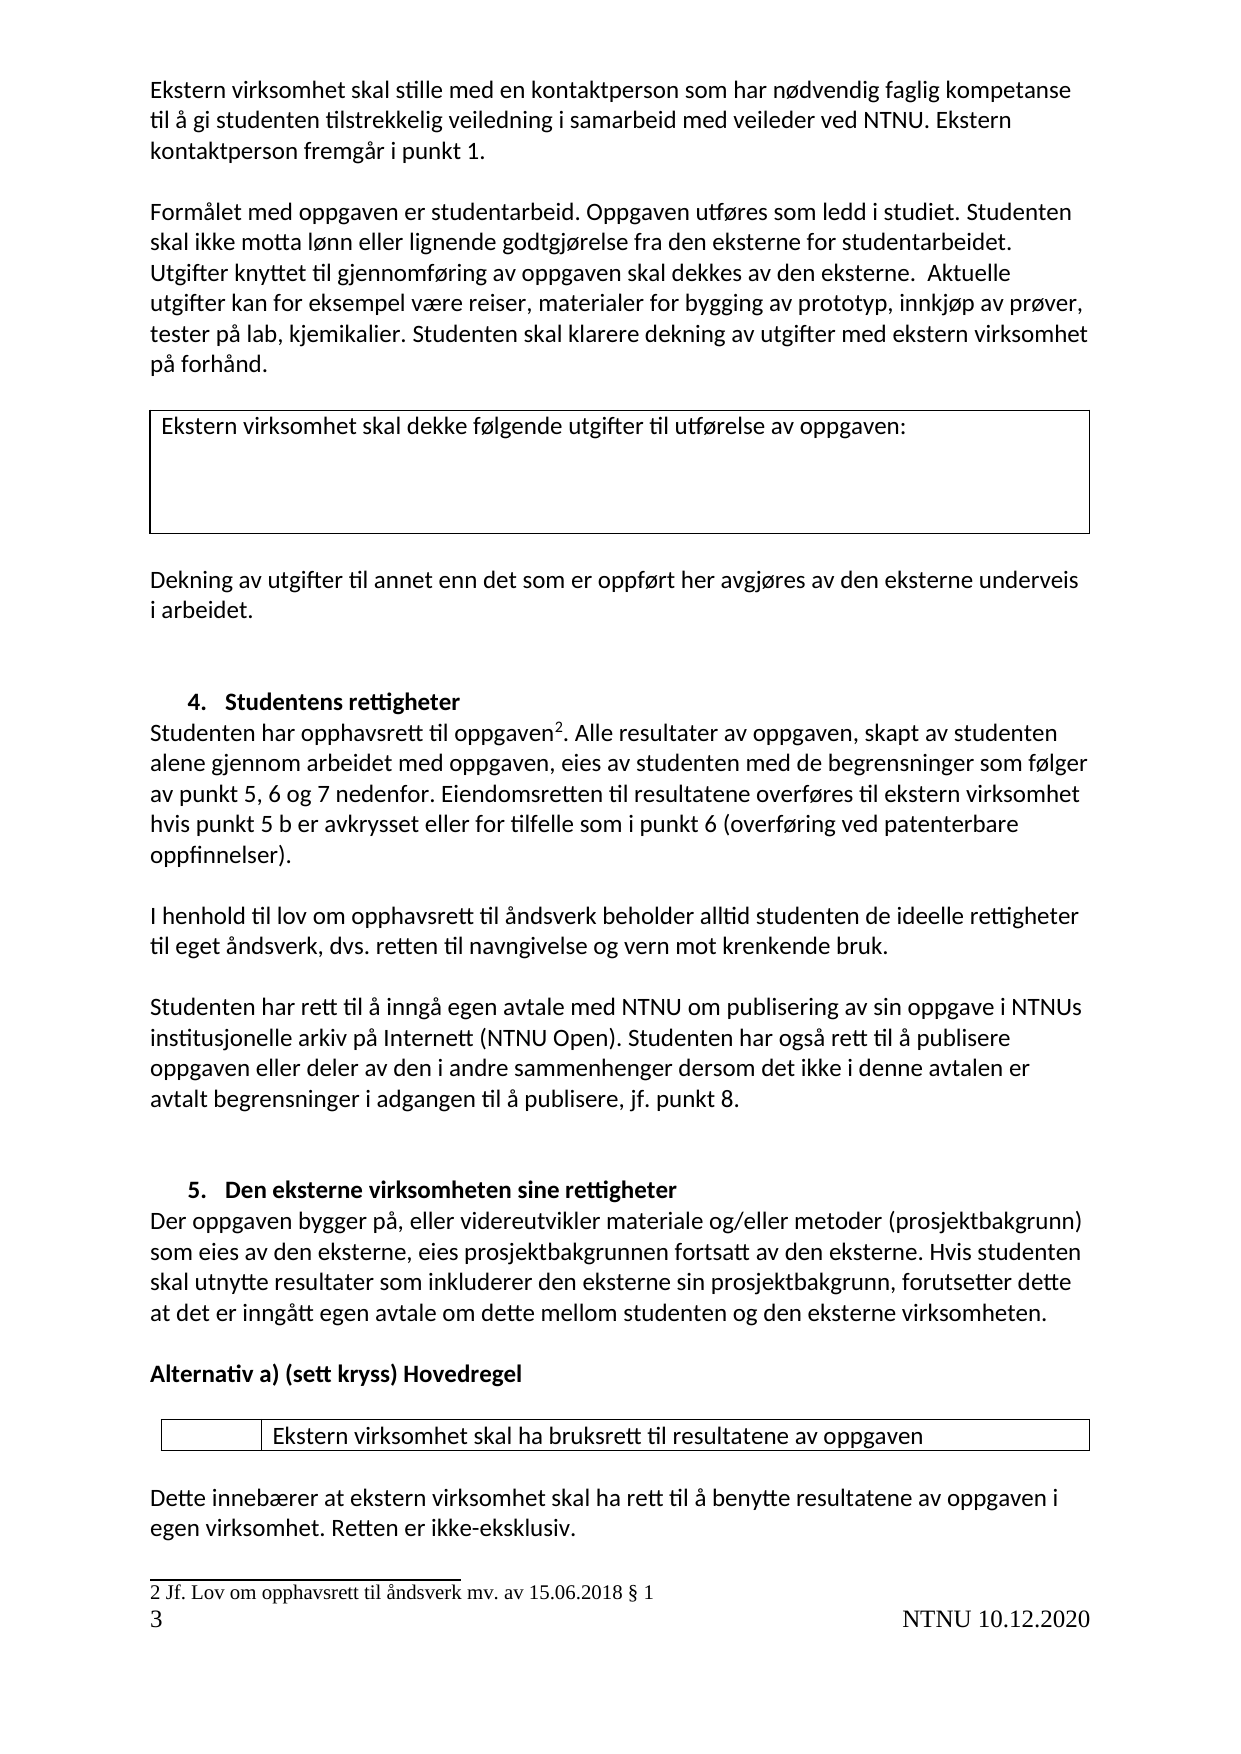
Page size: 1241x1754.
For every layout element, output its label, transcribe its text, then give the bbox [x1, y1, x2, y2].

list Den eksterne virksomheten sine rettigheter [187, 1174, 1090, 1205]
text I henhold til lov om opphavsrett til åndsverk beholder alltid studenten de ideelle rettigheter til eget åndsverk, dvs. retten til navngivelse og vern mot krenkende bruk. [150, 900, 1090, 961]
table_header Ekstern virksomhet skal dekke følgende utgifter til utførelse av oppgaven: [151, 411, 1089, 533]
text Studenten har rett til å inngå egen avtale med NTNU om publisering av sin oppgave i NTNUs institusjonelle arkiv på Internett (NTNU Open). Studenten har også rett til å publisere oppgaven eller deler av den i andre sammenhenger dersom det ikke i denne avtalen er avtalt begrensninger i adgangen til å publisere, jf. punkt 8. [150, 991, 1090, 1113]
text Ekstern virksomhet skal stille med en kontaktperson som har nødvendig faglig kompetanse til å gi studenten tilstrekkelig veiledning i samarbeid med veileder ved NTNU. Ekstern kontaktperson fremgår i punkt 1. [150, 74, 1090, 165]
list Studentens rettigheter [187, 686, 1090, 717]
table_header Ekstern virksomhet skal ha bruksrett til resultatene av oppgaven [262, 1420, 1089, 1450]
table_header [162, 1420, 261, 1450]
text Der oppgaven bygger på, eller videreutvikler materiale og/eller metoder (prosjektbakgrunn) som eies av den eksterne, eies prosjektbakgrunnen fortsatt av den eksterne. Hvis studenten skal utnytte resultater som inkluderer den eksterne sin prosjektbakgrunn, forutsetter dette at det er inngått egen avtale om dette mellom studenten og den eksterne virksomheten. [150, 1205, 1090, 1327]
text Dette innebærer at ekstern virksomhet skal ha rett til å benytte resultatene av oppgaven i egen virksomhet. Retten er ikke-eksklusiv. [150, 1482, 1090, 1543]
text Alternativ a) (sett kryss) Hovedregel [150, 1358, 1090, 1388]
text Dekning av utgifter til annet enn det som er oppført her avgjøres av den eksterne underveis i arbeidet. [150, 564, 1090, 625]
text Jf. Lov om opphavsrett til åndsverk mv. av 15.06.2018 § 1 [150, 1580, 1090, 1604]
text Formålet med oppgaven er studentarbeid. Oppgaven utføres som ledd i studiet. Studenten skal ikke motta lønn eller lignende godtgjørelse fra den eksterne for studentarbeidet. Utgifter knyttet til gjennomføring av oppgaven skal dekkes av den eksterne. Aktuelle utgifter kan for eksempel være reiser, materialer for bygging av prototyp, innkjøp av prøver, tester på lab, kjemikalier. Studenten skal klarere dekning av utgifter med ekstern virksomhet på forhånd. [150, 196, 1090, 379]
text Studenten har opphavsrett til oppgaven. Alle resultater av oppgaven, skapt av studenten alene gjennom arbeidet med oppgaven, eies av studenten med de begrensninger som følger av punkt 5, 6 og 7 nedenfor. Eiendomsretten til resultatene overføres til ekstern virksomhet hvis punkt 5 b er avkrysset eller for tilfelle som i punkt 6 (overføring ved patenterbare oppfinnelser). [150, 717, 1090, 869]
